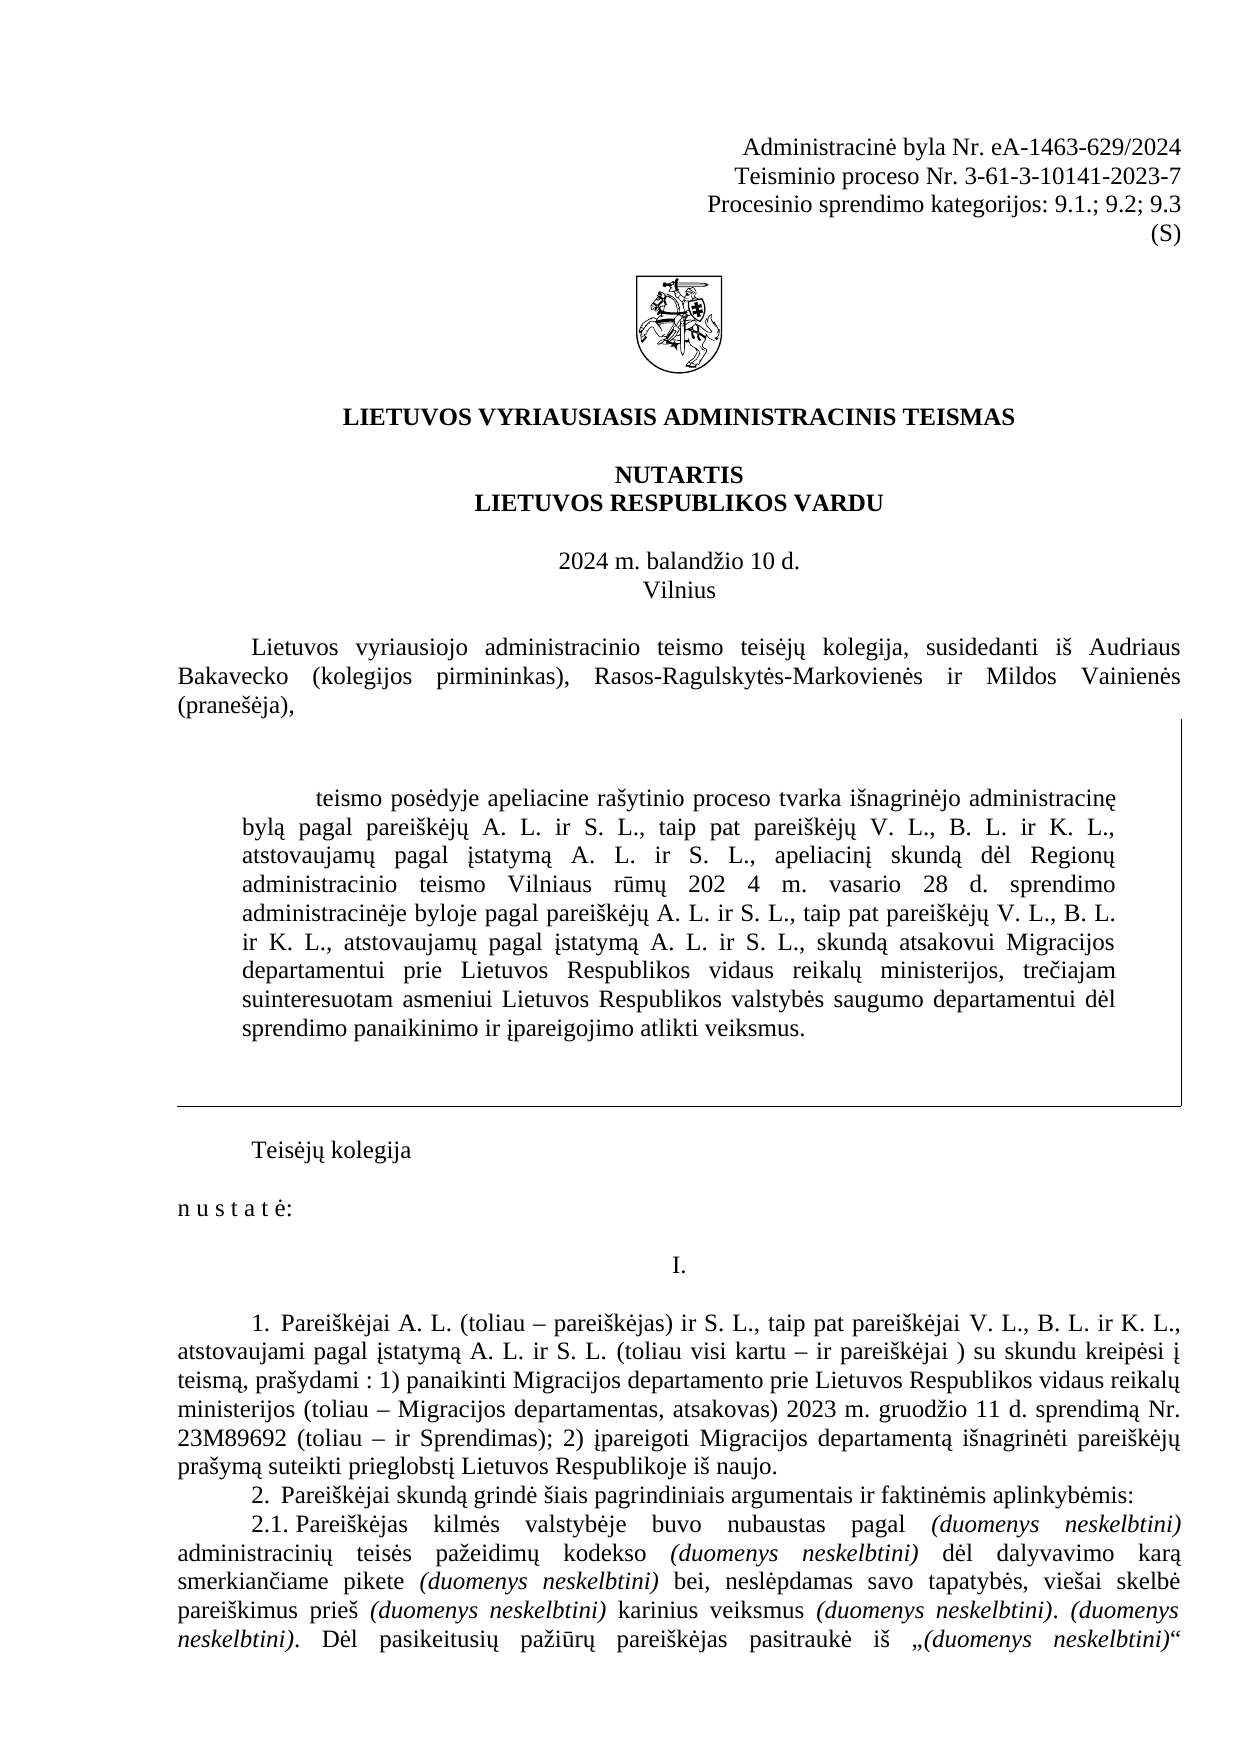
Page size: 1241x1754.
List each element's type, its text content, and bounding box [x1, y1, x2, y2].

text Teisėjų kolegija [177, 1135, 1181, 1164]
text 2.1. Pareiškėjas kilmės valstybėje buvo nubaustas pagal (duomenys neskelbtini) administracinių teisės pažeidimų kodekso (duomenys neskelbtini) dėl dalyvavimo karą smerkiančiame pikete (duomenys neskelbtini) bei, neslėpdamas savo tapatybės, viešai skelbė pareiškimus prieš (duomenys neskelbtini) karinius veiksmus (duomenys neskelbtini). (duomenys neskelbtini). Dėl pasikeitusių pažiūrų pareiškėjas pasitraukė iš „(duomenys neskelbtini)“ [177, 1509, 1181, 1653]
text 1. Pareiškėjai A. L. (toliau – pareiškėjas) ir S. L., taip pat pareiškėjai V. L., B. L. ir K. L., atstovaujami pagal įstatymą A. L. ir S. L. (toliau visi kartu – ir pareiškėjai ) su skundu kreipėsi į teismą, prašydami : 1) panaikinti Migracijos departamento prie Lietuvos Respublikos vidaus reikalų ministerijos (toliau – Migracijos departamentas, atsakovas) 2023 m. gruodžio 11 d. sprendimą Nr. 23M89692 (toliau – ir Sprendimas); 2) įpareigoti Migracijos departamentą išnagrinėti pareiškėjų prašymą suteikti prieglobstį Lietuvos Respublikoje iš naujo. [177, 1308, 1181, 1480]
text 2024 m. balandžio 10 d. [177, 546, 1181, 575]
text NUTARTIS [177, 460, 1181, 488]
text I. [177, 1250, 1181, 1279]
text n u s t a t ė: [177, 1193, 1181, 1221]
text teismo posėdyje apeliacine rašytinio proceso tvarka išnagrinėjo administracinę bylą pagal pareiškėjų A. L. ir S. L., taip pat pareiškėjų V. L., B. L. ir K. L., atstovaujamų pagal įstatymą A. L. ir S. L., apeliacinį skundą dėl Regionų administracinio teismo Vilniaus rūmų 202 4 m. vasario 28 d. sprendimo administracinėje byloje pagal pareiškėjų A. L. ir S. L., taip pat pareiškėjų V. L., B. L. ir K. L., atstovaujamų pagal įstatymą A. L. ir S. L., skundą atsakovui Migracijos departamentui prie Lietuvos Respublikos vidaus reikalų ministerijos, trečiajam suinteresuotam asmeniui Lietuvos Respublikos valstybės saugumo departamentui dėl sprendimo panaikinimo ir įpareigojimo atlikti veiksmus. [177, 718, 1181, 1106]
text Procesinio sprendimo kategorijos: 9.1.; 9.2; 9.3 [177, 189, 1181, 218]
text (S) [177, 218, 1181, 247]
text Administracinė byla Nr. eA-1463-629/2024 [177, 132, 1181, 161]
text LIETUVOS RESPUBLIKOS VARDU [177, 488, 1181, 517]
text LIETUVOS VYRIAUSIASIS ADMINISTRACINIS TEISMAS [177, 402, 1181, 431]
text Teisminio proceso Nr. 3-61-3-10141-2023-7 [177, 161, 1181, 189]
text Lietuvos vyriausiojo administracinio teismo teisėjų kolegija, susidedanti iš Audriaus Bakavecko (kolegijos pirmininkas), Rasos-Ragulskytės-Markovienės ir Mildos Vainienės (pranešėja), [177, 632, 1181, 718]
text 2. Pareiškėjai skundą grindė šiais pagrindiniais argumentais ir faktinėmis aplinkybėmis: [177, 1480, 1181, 1509]
text Vilnius [177, 575, 1181, 603]
